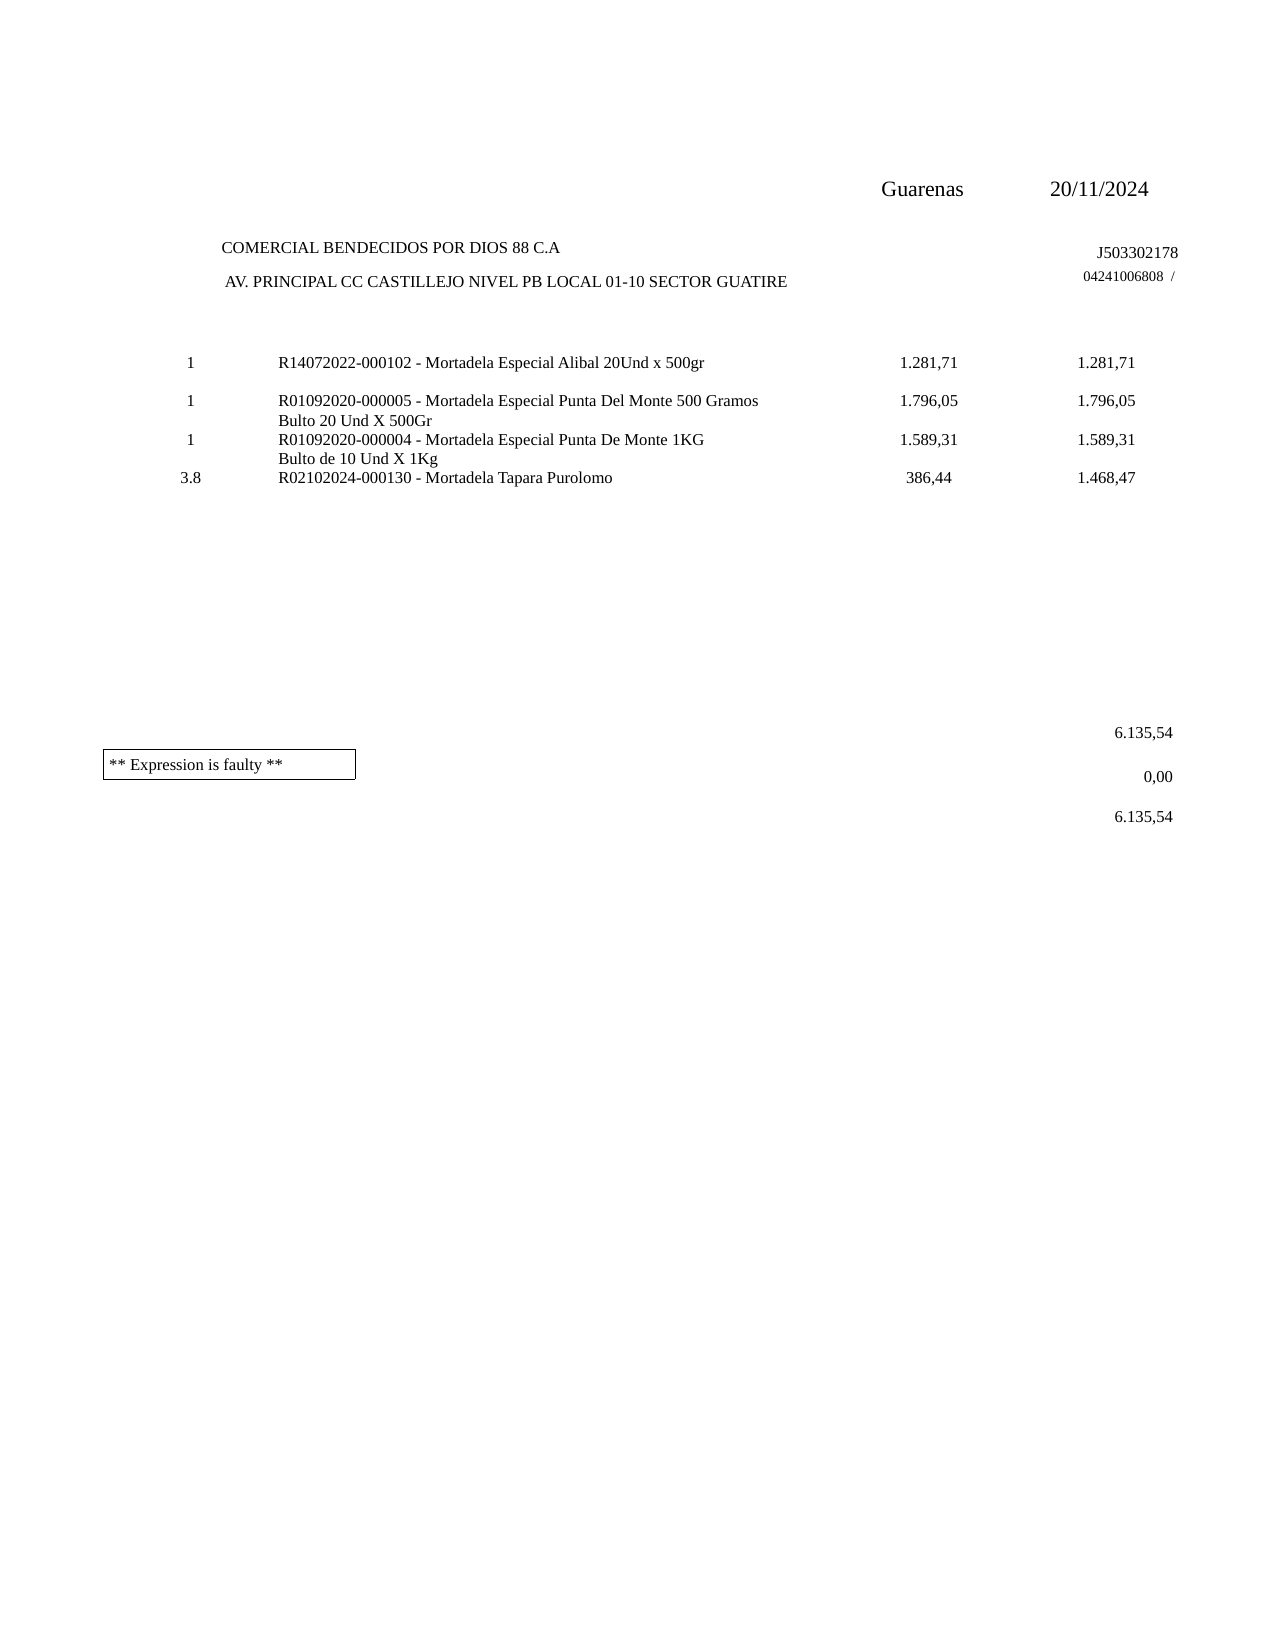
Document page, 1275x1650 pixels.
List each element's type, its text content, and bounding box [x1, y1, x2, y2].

table_header 1.281,71 [1029, 353, 1183, 391]
table_cell 1 [103, 391, 278, 429]
table_header Guarenas [881, 176, 1008, 202]
table_cell AV. PRINCIPAL CC CASTILLEJO NIVEL PB LOCAL 01-10 SECTOR GUATIRE [105, 267, 886, 295]
table_cell 1.589,31 [828, 430, 1029, 468]
text 6.135,54 [1021, 807, 1172, 826]
table_cell R02102024-000130 - Mortadela Tapara Purolomo [278, 468, 828, 506]
table_header ** Expresión errónea ** [104, 750, 355, 779]
table_cell 3.8 [103, 468, 278, 506]
table_cell 1.796,05 [1029, 391, 1183, 429]
table_header J503302178 [886, 238, 1178, 267]
text 6.135,54 [1018, 723, 1172, 742]
table_cell R01092020-000004 - Mortadela Especial Punta De Monte 1KG Bulto de 10 Und X 1Kg [278, 430, 828, 468]
table_header 1 [103, 353, 278, 391]
table_header 20/11/2024 [1008, 176, 1191, 202]
table_cell 386,44 [828, 468, 1029, 506]
text 0,00 [1020, 767, 1172, 786]
table_header COMERCIAL BENDECIDOS POR DIOS 88 C.A [105, 238, 886, 267]
table_cell 1.796,05 [828, 391, 1029, 429]
table_header 1.281,71 [828, 353, 1029, 391]
table_cell 1 [103, 430, 278, 468]
table_cell 04241006808 / [886, 267, 1178, 295]
table_cell 1.589,31 [1029, 430, 1183, 468]
table_header R14072022-000102 - Mortadela Especial Alibal 20Und x 500gr [278, 353, 828, 391]
table_cell 1.468,47 [1029, 468, 1183, 506]
table_cell R01092020-000005 - Mortadela Especial Punta Del Monte 500 Gramos Bulto 20 Und X 500Gr [278, 391, 828, 429]
